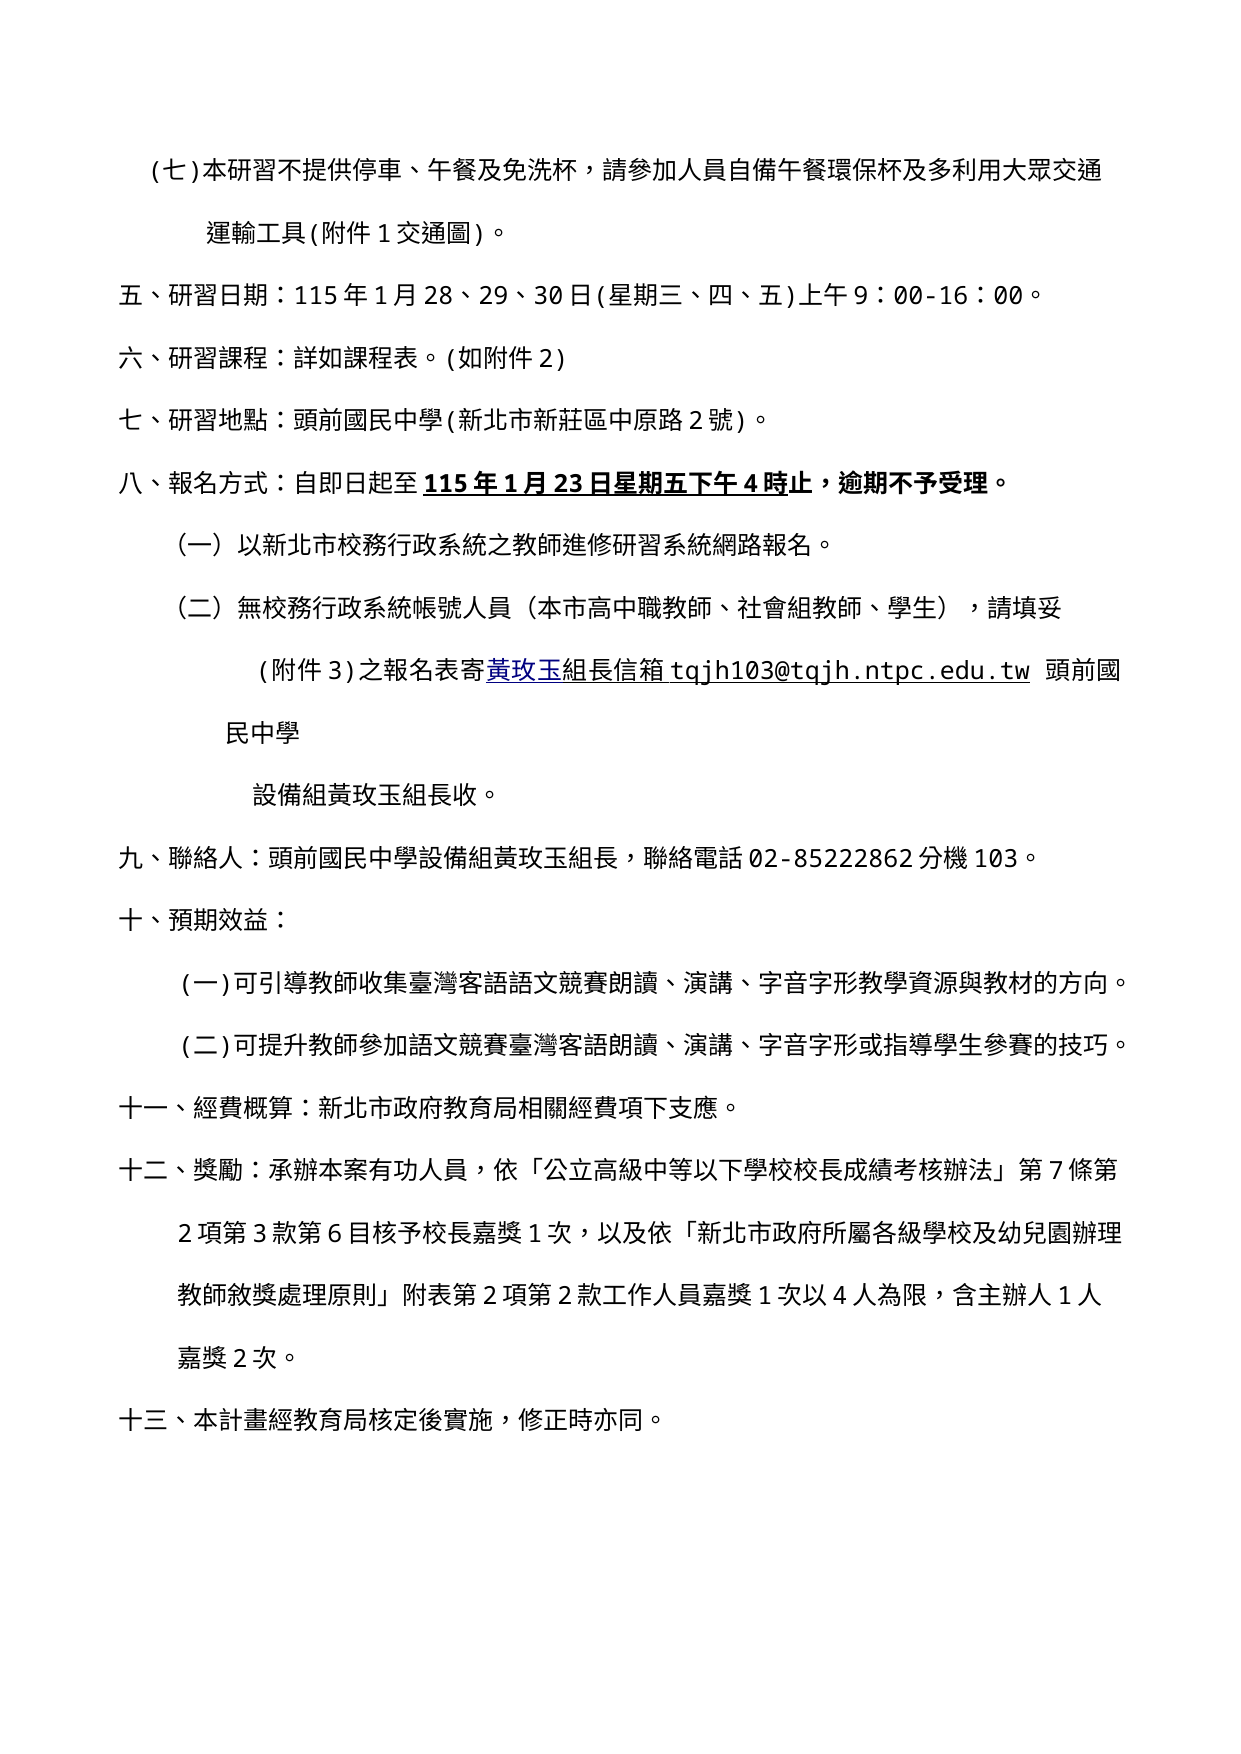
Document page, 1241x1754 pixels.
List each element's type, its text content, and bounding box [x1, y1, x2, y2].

text 十二、獎勵：承辦本案有功人員，依「公立高級中等以下學校校長成績考核辦法」第7條第2項第3款第6目核予校長嘉獎1次，以及依「新北市政府所屬各級學校及幼兒園辦理教師敘獎處理原則」附表第2項第2款工作人員嘉獎1次以4人為限，含主辦人1人嘉獎2次。 [118, 1127, 1122, 1377]
text (附件3)之報名表寄黃玫玉組長信箱tqjh103@tqjh.ntpc.edu.tw 頭前國民中學 [163, 627, 1122, 752]
text 五、研習日期：115年1月28、29、30日(星期三、四、五)上午9：00-16：00。 [118, 252, 1122, 314]
text 設備組黃玫玉組長收。 [163, 752, 1122, 814]
text （二）無校務行政系統帳號人員（本市高中職教師、社會組教師、學生），請填妥 [163, 564, 1122, 627]
text 六、研習課程：詳如課程表。(如附件2) [118, 314, 1122, 377]
text 七、研習地點：頭前國民中學(新北市新莊區中原路2號)。 [118, 377, 1122, 439]
text (二)可提升教師參加語文競賽臺灣客語朗讀、演講、字音字形或指導學生參賽的技巧。 [118, 1002, 1122, 1064]
text (七)本研習不提供停車、午餐及免洗杯，請參加人員自備午餐環保杯及多利用大眾交通運輸工具(附件1交通圖)。 [148, 127, 1122, 252]
text （一）以新北市校務行政系統之教師進修研習系統網路報名。 [162, 502, 1122, 564]
text 八、報名方式：自即日起至115年1月23日星期五下午4時止，逾期不予受理。 [118, 439, 1122, 502]
text (一)可引導教師收集臺灣客語語文競賽朗讀、演講、字音字形教學資源與教材的方向。 [118, 939, 1122, 1002]
text 十、預期效益： [118, 877, 1122, 939]
text 九、聯絡人：頭前國民中學設備組黃玫玉組長，聯絡電話02-85222862分機103。 [118, 814, 1122, 877]
text 十一、經費概算：新北市政府教育局相關經費項下支應。 [118, 1064, 1122, 1127]
text 十三、本計畫經教育局核定後實施，修正時亦同。 [118, 1377, 1122, 1439]
